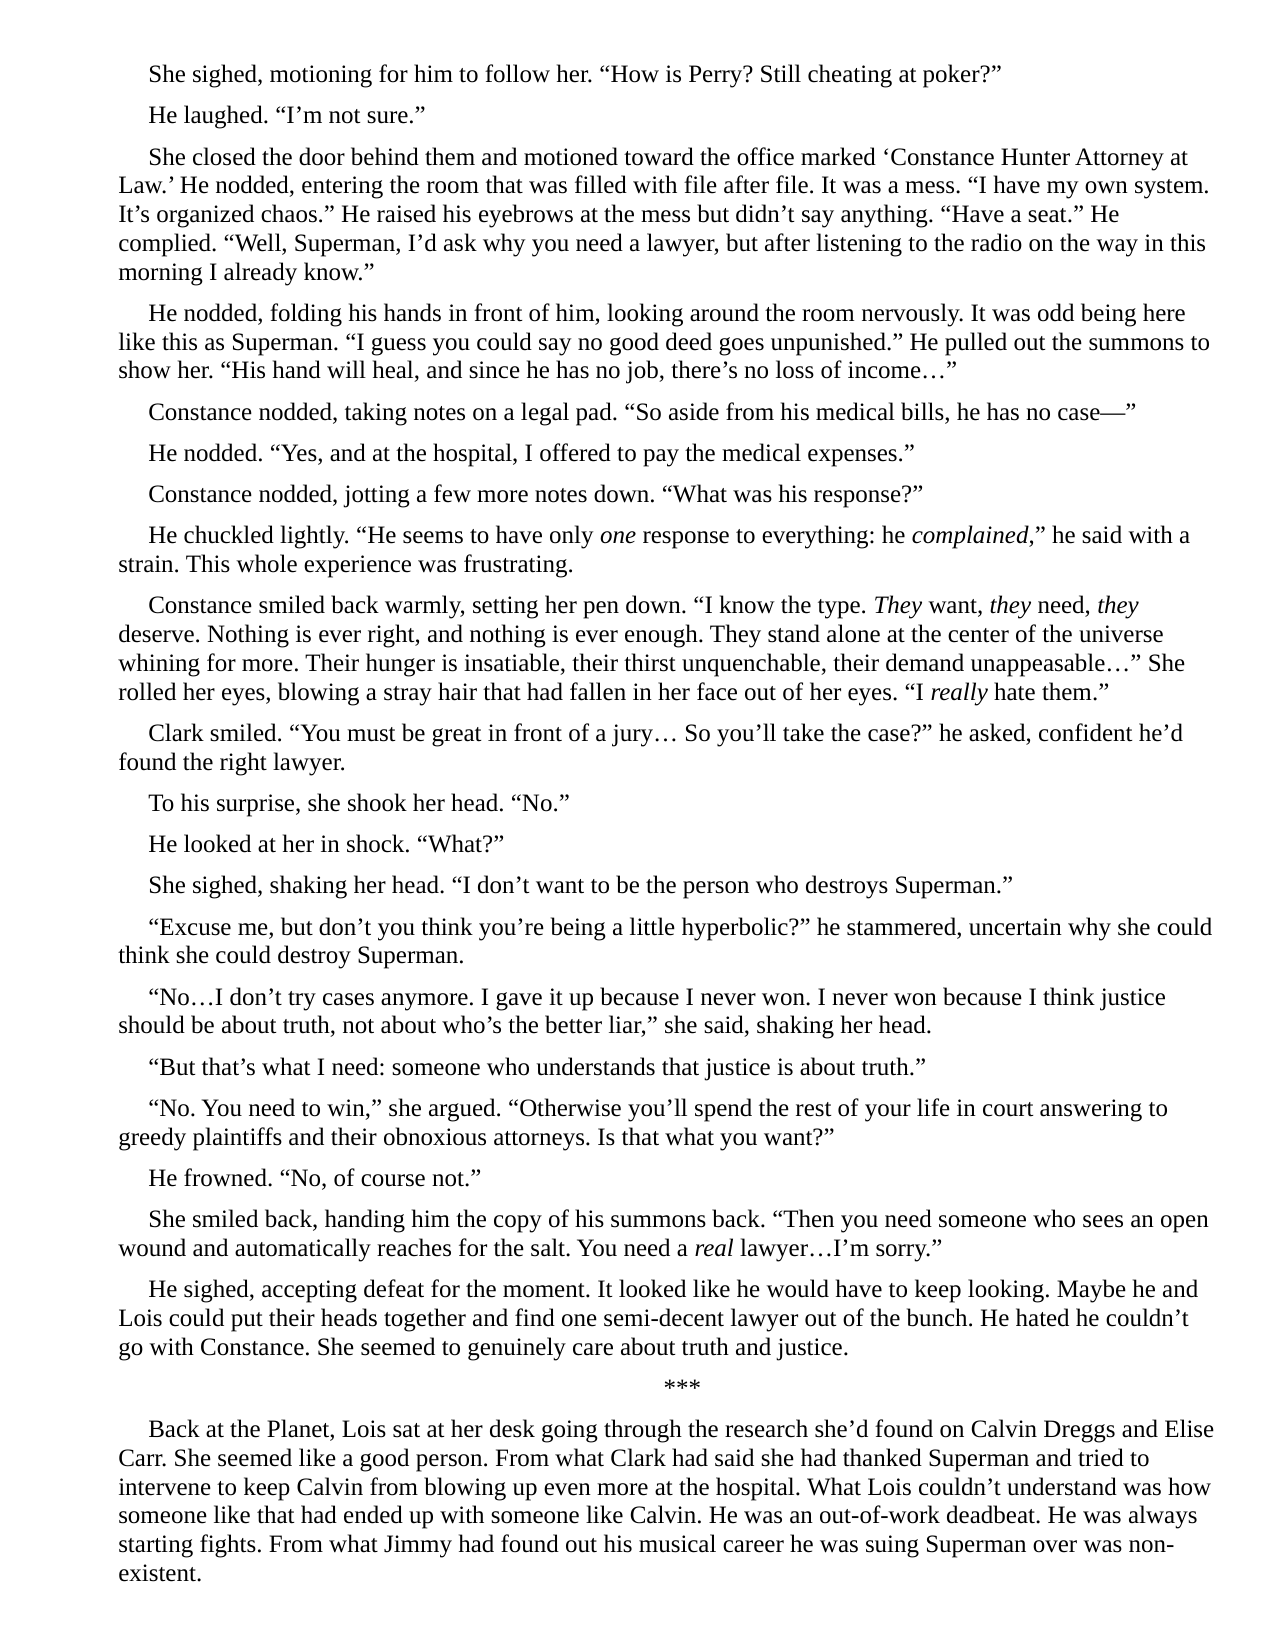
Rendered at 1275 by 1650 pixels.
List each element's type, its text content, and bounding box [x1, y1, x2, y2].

text Back at the Planet, Lois sat at her desk going through the research she’d found on Calvin Dreggs and Elise Carr. She seemed like a good person. From what Clark had said she had thanked Superman and tried to intervene to keep Calvin from blowing up even more at the hospital. What Lois couldn’t understand was how someone like that had ended up with someone like Calvin. He was an out-of-work deadbeat. He was always starting fights. From what Jimmy had found out his musical career he was suing Superman over was non-existent. [118, 1414, 1216, 1587]
text To his surprise, she shook her head. “No.” [118, 788, 1216, 817]
text She smiled back, handing him the copy of his summons back. “Then you need someone who sees an open wound and automatically reaches for the salt. You need a real lawyer…I’m sorry.” [118, 1204, 1216, 1262]
text He sighed, accepting defeat for the moment. It looked like he would have to keep looking. Maybe he and Lois could put their heads together and find one semi-decent lawyer out of the bunch. He hated he couldn’t go with Constance. She seemed to genuinely care about truth and justice. [118, 1274, 1216, 1360]
text “No. You need to win,” she argued. “Otherwise you’ll spend the rest of your life in court answering to greedy plaintiffs and their obnoxious attorneys. Is that what you want?” [118, 1093, 1216, 1150]
text Constance nodded, jotting a few more notes down. “What was his response?” [118, 479, 1216, 508]
text She sighed, motioning for him to follow her. “How is Perry? Still cheating at poker?” [118, 59, 1216, 88]
text She closed the door behind them and motioned toward the office marked ‘Constance Hunter Attorney at Law.’ He nodded, entering the room that was filled with file after file. It was a mess. “I have my own system. It’s organized chaos.” He raised his eyebrows at the mess but didn’t say anything. “Have a seat.” He complied. “Well, Superman, I’d ask why you need a lawyer, but after listening to the radio on the way in this morning I already know.” [118, 142, 1216, 285]
text “Excuse me, but don’t you think you’re being a little hyperbolic?” he stammered, uncertain why she could think she could destroy Superman. [118, 912, 1216, 969]
text He chuckled lightly. “He seems to have only one response to everything: he complained,” he said with a strain. This whole experience was frustrating. [118, 520, 1216, 578]
text He nodded. “Yes, and at the hospital, I offered to pay the medical expenses.” [118, 438, 1216, 467]
text *** [118, 1373, 1216, 1402]
text He laughed. “I’m not sure.” [118, 100, 1216, 129]
text “But that’s what I need: someone who understands that justice is about truth.” [118, 1052, 1216, 1080]
text She sighed, shaking her head. “I don’t want to be the person who destroys Superman.” [118, 870, 1216, 899]
text He frowned. “No, of course not.” [118, 1163, 1216, 1192]
text Clark smiled. “You must be great in front of a jury… So you’ll take the case?” he asked, confident he’d found the right lawyer. [118, 718, 1216, 775]
text He nodded, folding his hands in front of him, looking around the room nervously. It was odd being here like this as Superman. “I guess you could say no good deed goes unpunished.” He pulled out the summons to show her. “His hand will heal, and since he has no job, there’s no loss of income…” [118, 298, 1216, 384]
text He looked at her in shock. “What?” [118, 829, 1216, 858]
text Constance nodded, taking notes on a legal pad. “So aside from his medical bills, he has no case—” [118, 397, 1216, 425]
text Constance smiled back warmly, setting her pen down. “I know the type. They want, they need, they deserve. Nothing is ever right, and nothing is ever enough. They stand alone at the center of the universe whining for more. Their hunger is insatiable, their thirst unquenchable, their demand unappeasable…” She rolled her eyes, blowing a stray hair that had fallen in her face out of her eyes. “I really hate them.” [118, 590, 1216, 705]
text “No…I don’t try cases anymore. I gave it up because I never won. I never won because I think justice should be about truth, not about who’s the better liar,” she said, shaking her head. [118, 982, 1216, 1039]
